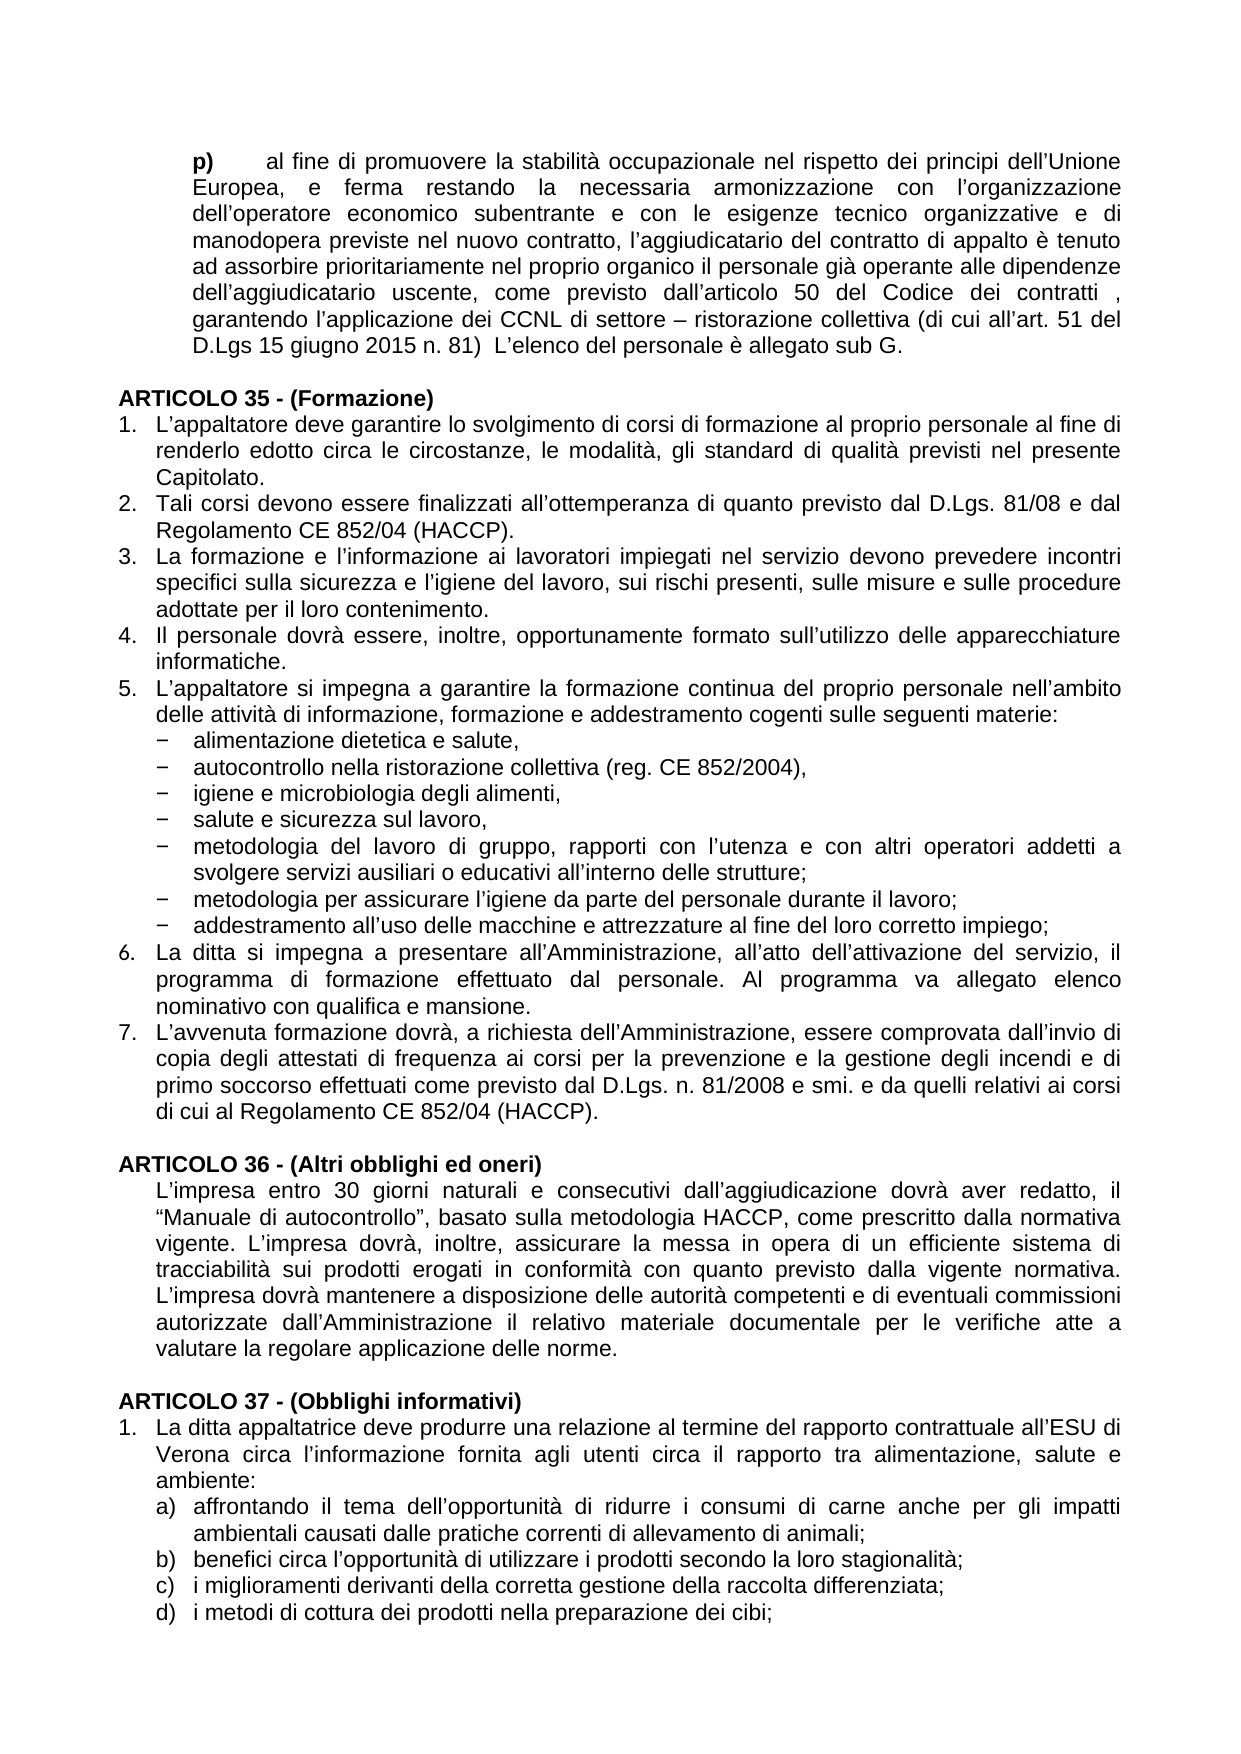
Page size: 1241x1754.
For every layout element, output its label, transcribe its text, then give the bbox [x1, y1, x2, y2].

list i miglioramenti derivanti della corretta gestione della raccolta differenziata; [156, 1572, 1122, 1599]
subtitle ARTICOLO 35 - (Formazione) [118, 385, 1122, 411]
list metodologia per assicurare l’igiene da parte del personale durante il lavoro; [156, 886, 1122, 912]
list L’appaltatore si impegna a garantire la formazione continua del proprio personale nell’ambito delle attività di informazione, formazione e addestramento cogenti sulle seguenti materie: [118, 675, 1122, 727]
list La formazione e l’informazione ai lavoratori impiegati nel servizio devono prevedere incontri specifici sulla sicurezza e l’igiene del lavoro, sui rischi presenti, sulle misure e sulle procedure adottate per il loro contenimento. [118, 543, 1122, 622]
list L’avvenuta formazione dovrà, a richiesta dell’Amministrazione, essere comprovata dall’invio di copia degli attestati di frequenza ai corsi per la prevenzione e la gestione degli incendi e di primo soccorso effettuati come previsto dal D.Lgs. n. 81/2008 e smi. e da quelli relativi ai corsi di cui al Regolamento CE 852/04 (HACCP). [118, 1019, 1122, 1124]
list metodologia del lavoro di gruppo, rapporti con l’utenza e con altri operatori addetti a svolgere servizi ausiliari o educativi all’interno delle strutture; [156, 833, 1122, 886]
subtitle ARTICOLO 37 - (Obblighi informativi) [118, 1388, 1122, 1414]
list La ditta appaltatrice deve produrre una relazione al termine del rapporto contrattuale all’ESU di Verona circa l’informazione fornita agli utenti circa il rapporto tra alimentazione, salute e ambiente: [118, 1414, 1122, 1493]
list salute e sicurezza sul lavoro, [156, 806, 1122, 833]
list i metodi di cottura dei prodotti nella preparazione dei cibi; [156, 1599, 1122, 1625]
list La ditta si impegna a presentare all’Amministrazione, all’atto dell’attivazione del servizio, il programma di formazione effettuato dal personale. Al programma va allegato elenco nominativo con qualifica e mansione. [118, 938, 1122, 1019]
text L’impresa entro 30 giorni naturali e consecutivi dall’aggiudicazione dovrà aver redatto, il “Manuale di autocontrollo”, basato sulla metodologia HACCP, come prescritto dalla normativa vigente. L’impresa dovrà, inoltre, assicurare la messa in opera di un efficiente sistema di tracciabilità sui prodotti erogati in conformità con quanto previsto dalla vigente normativa. L’impresa dovrà mantenere a disposizione delle autorità competenti e di eventuali commissioni autorizzate dall’Amministrazione il relativo materiale documentale per le verifiche atte a valutare la regolare applicazione delle norme. [156, 1177, 1122, 1362]
list L’appaltatore deve garantire lo svolgimento di corsi di formazione al proprio personale al fine di renderlo edotto circa le circostanze, le modalità, gli standard di qualità previsti nel presente Capitolato. [118, 411, 1122, 490]
list affrontando il tema dell’opportunità di ridurre i consumi di carne anche per gli impatti ambientali causati dalle pratiche correnti di allevamento di animali; [156, 1493, 1122, 1546]
list igiene e microbiologia degli alimenti, [156, 780, 1122, 806]
list alimentazione dietetica e salute, [156, 727, 1122, 754]
list Tali corsi devono essere finalizzati all’ottemperanza di quanto previsto dal D.Lgs. 81/08 e dal Regolamento CE 852/04 (HACCP). [118, 490, 1122, 543]
list Il personale dovrà essere, inoltre, opportunamente formato sull’utilizzo delle apparecchiature informatiche. [118, 622, 1122, 675]
list addestramento all’uso delle macchine e attrezzature al fine del loro corretto impiego; [156, 912, 1122, 938]
list al fine di promuovere la stabilità occupazionale nel rispetto dei principi dell’Unione Europea, e ferma restando la necessaria armonizzazione con l’organizzazione dell’operatore economico subentrante e con le esigenze tecnico organizzative e di manodopera previste nel nuovo contratto, l’aggiudicatario del contratto di appalto è tenuto ad assorbire prioritariamente nel proprio organico il personale già operante alle dipendenze dell’aggiudicatario uscente, come previsto dall’articolo 50 del Codice dei contratti , garantendo l’applicazione dei CCNL di settore – ristorazione collettiva (di cui all’art. 51 del D.Lgs 15 giugno 2015 n. 81) L’elenco del personale è allegato sub G. [192, 148, 1122, 358]
subtitle ARTICOLO 36 - (Altri obblighi ed oneri) [118, 1151, 1122, 1177]
list benefici circa l’opportunità di utilizzare i prodotti secondo la loro stagionalità; [156, 1546, 1122, 1572]
list autocontrollo nella ristorazione collettiva (reg. CE 852/2004), [156, 754, 1122, 780]
